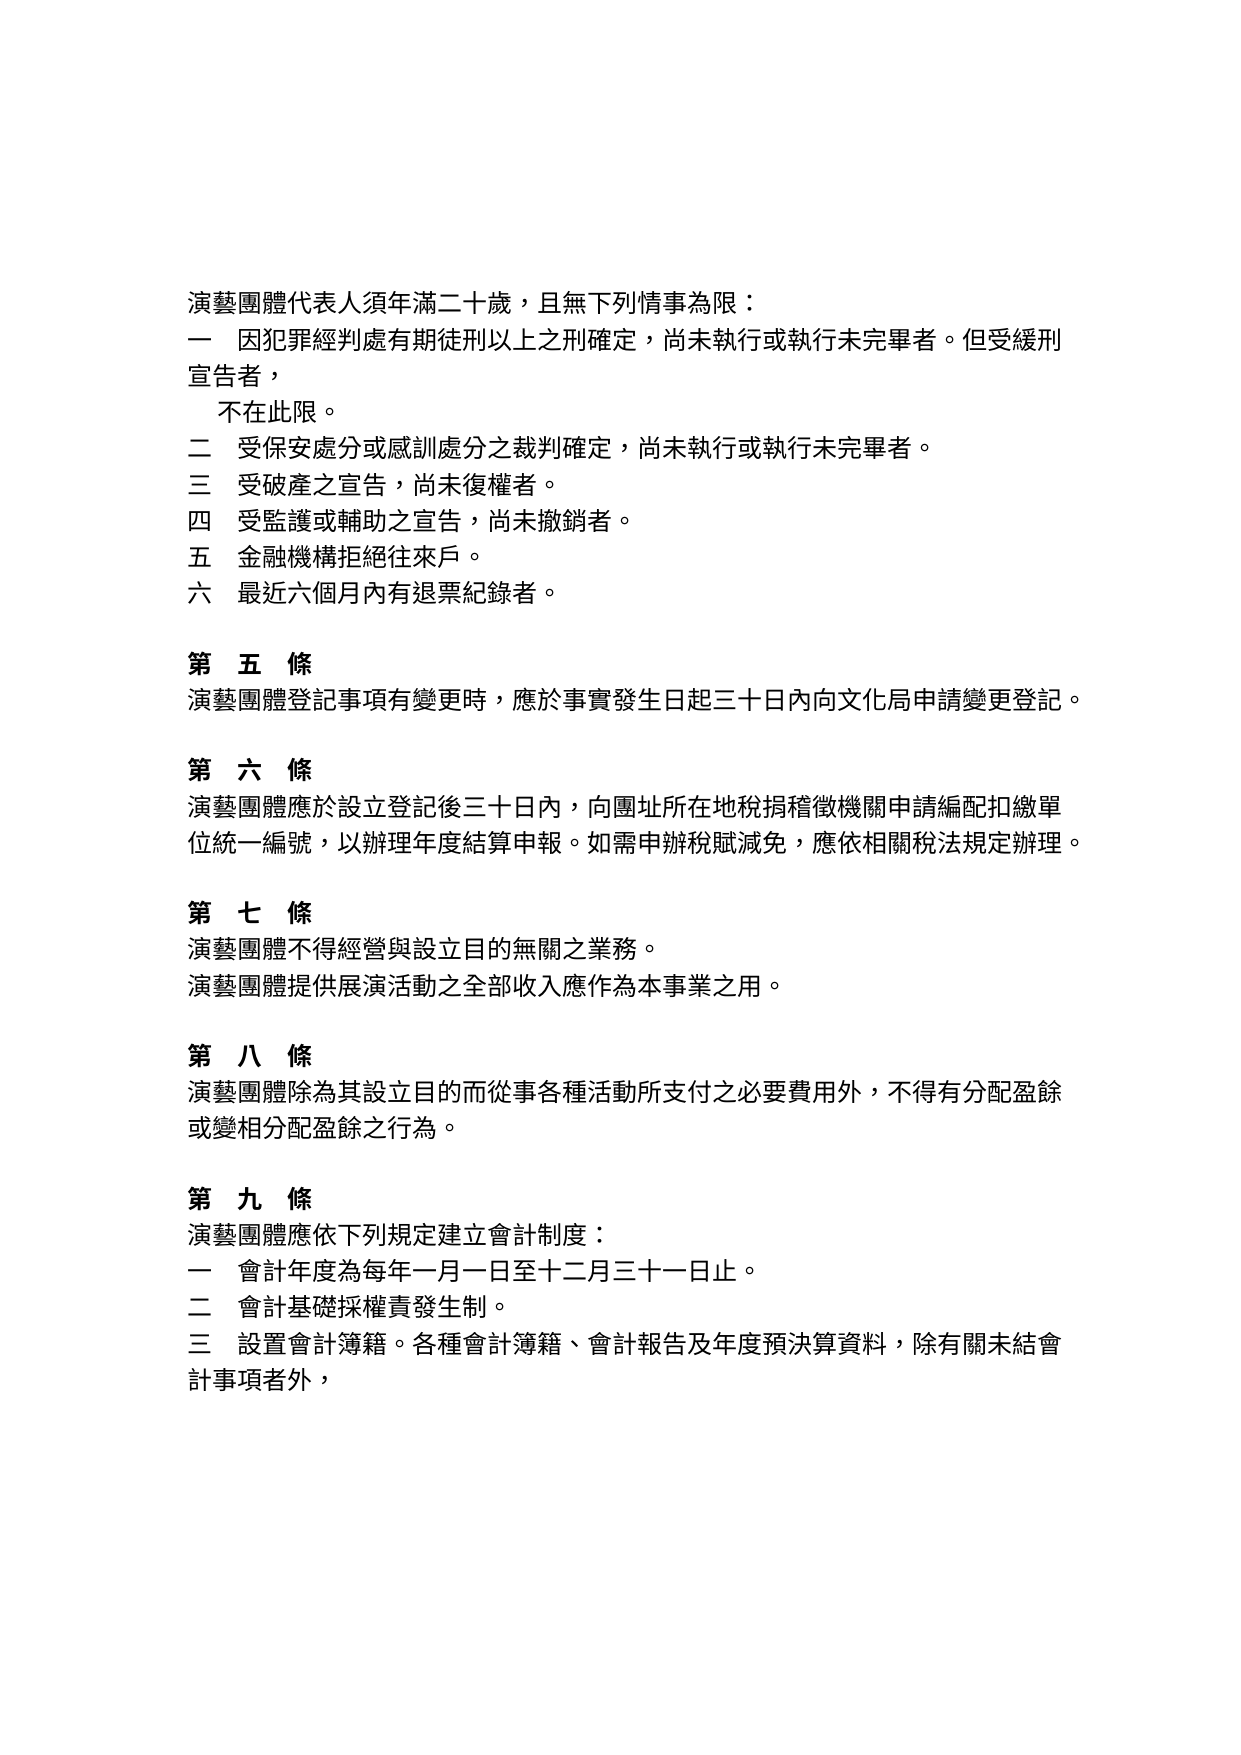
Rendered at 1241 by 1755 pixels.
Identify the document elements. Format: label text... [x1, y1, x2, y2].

text 第 九 條 [187, 1179, 1063, 1215]
text 演藝團體除為其設立目的而從事各種活動所支付之必要費用外，不得有分配盈餘或變相分配盈餘之行為。 [187, 1073, 1063, 1145]
text 第 七 條 [187, 893, 1063, 930]
text 三 受破產之宣告，尚未復權者。 [187, 465, 1063, 501]
text 不在此限。 [187, 393, 1063, 429]
text 三 設置會計簿籍。各種會計簿籍、會計報告及年度預決算資料，除有關未結會計事項者外， [187, 1324, 1063, 1397]
text 五 金融機構拒絕往來戶。 [187, 538, 1063, 574]
text 第 五 條 [187, 644, 1063, 680]
text 演藝團體提供展演活動之全部收入應作為本事業之用。 [187, 966, 1063, 1002]
text 六 最近六個月內有退票紀錄者。 [187, 574, 1063, 610]
text 第 八 條 [187, 1036, 1063, 1073]
text 一 因犯罪經判處有期徒刑以上之刑確定，尚未執行或執行未完畢者。但受緩刑宣告者， [187, 320, 1063, 393]
text 演藝團體應依下列規定建立會計制度： [187, 1215, 1063, 1252]
text 演藝團體不得經營與設立目的無關之業務。 [187, 930, 1063, 966]
text 演藝團體應於設立登記後三十日內，向團址所在地稅捐稽徵機關申請編配扣繳單位統一編號，以辦理年度結算申報。如需申辦稅賦減免，應依相關稅法規定辦理。 [187, 787, 1063, 859]
text 二 會計基礎採權責發生制。 [187, 1288, 1063, 1324]
text 第 六 條 [187, 751, 1063, 787]
text 演藝團體登記事項有變更時，應於事實發生日起三十日內向文化局申請變更登記。 [187, 680, 1063, 717]
text 演藝團體代表人須年滿二十歲，且無下列情事為限： [187, 284, 1063, 320]
text 四 受監護或輔助之宣告，尚未撤銷者。 [187, 501, 1063, 538]
text 二 受保安處分或感訓處分之裁判確定，尚未執行或執行未完畢者。 [187, 429, 1063, 465]
text 一 會計年度為每年一月一日至十二月三十一日止。 [187, 1252, 1063, 1288]
